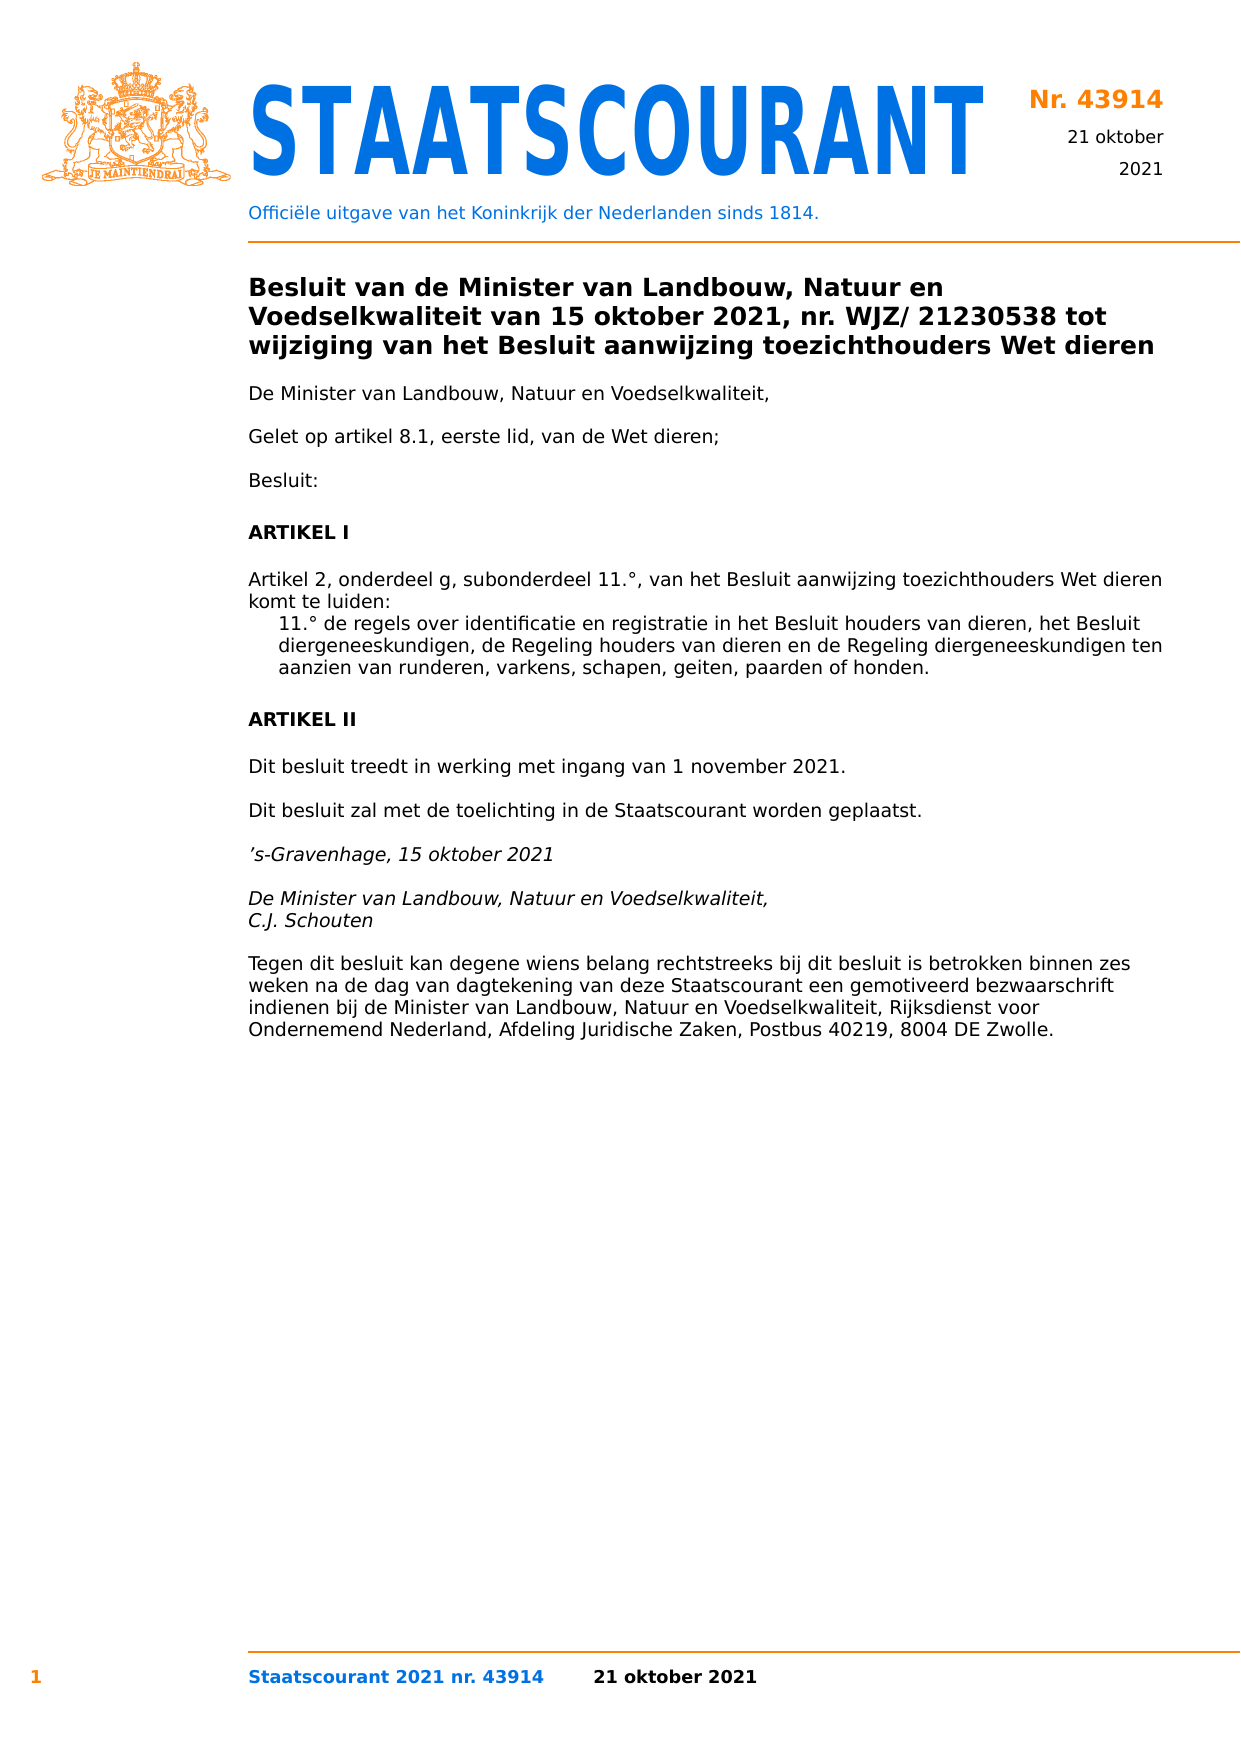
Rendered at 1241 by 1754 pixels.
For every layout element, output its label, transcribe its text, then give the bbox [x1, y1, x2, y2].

picture [41, 62, 231, 186]
subtitle ARTIKEL II [248, 709, 1163, 731]
text De Minister van Landbouw, Natuur en Voedselkwaliteit, C.J. Schouten [248, 887, 1163, 931]
text 11.° de regels over identificatie en registratie in het Besluit houders van dieren, het Besluit diergeneeskundigen, de Regeling houders van dieren en de Regeling diergeneeskundigen ten aanzien van runderen, varkens, schapen, geiten, paarden of honden. [278, 613, 1163, 679]
text Tegen dit besluit kan degene wiens belang rechtstreeks bij dit besluit is betrokken binnen zes weken na de dag van dagtekening van deze Staatscourant een gemotiveerd bezwaarschrift indienen bij de Minister van Landbouw, Natuur en Voedselkwaliteit, Rijksdienst voor Ondernemend Nederland, Afdeling Juridische Zaken, Postbus 40219, 8004 DE Zwolle. [248, 953, 1163, 1041]
text Dit besluit zal met de toelichting in de Staatscourant worden geplaatst. [248, 800, 1163, 822]
table_header STAATSCOURANT [248, 62, 998, 203]
text Dit besluit treedt in werking met ingang van 1 november 2021. [248, 756, 1163, 778]
text Besluit: [248, 470, 1163, 492]
subtitle Besluit van de Minister van Landbouw, Natuur en Voedselkwaliteit van 15 oktober 2021, nr. WJZ/ 21230538 tot wijziging van het Besluit aanwijzing toezichthouders Wet dieren [248, 273, 1163, 361]
text Gelet op artikel 8.1, eerste lid, van de Wet dieren; [248, 426, 1163, 448]
subtitle ARTIKEL I [248, 522, 1163, 544]
table_cell 2021 [998, 153, 1240, 203]
table_cell Officiële uitgave van het Koninkrijk der Nederlanden sinds 1814. [248, 203, 1240, 241]
text De Minister van Landbouw, Natuur en Voedselkwaliteit, [248, 382, 1163, 404]
table_header Nr. 43914 [998, 62, 1240, 121]
table_cell 21 oktober [998, 121, 1240, 153]
text Artikel 2, onderdeel g, subonderdeel 11.°, van het Besluit aanwijzing toezichthouders Wet dieren komt te luiden: [248, 569, 1163, 613]
text ’s-Gravenhage, 15 oktober 2021 [248, 844, 1163, 866]
table_header [25, 62, 248, 241]
